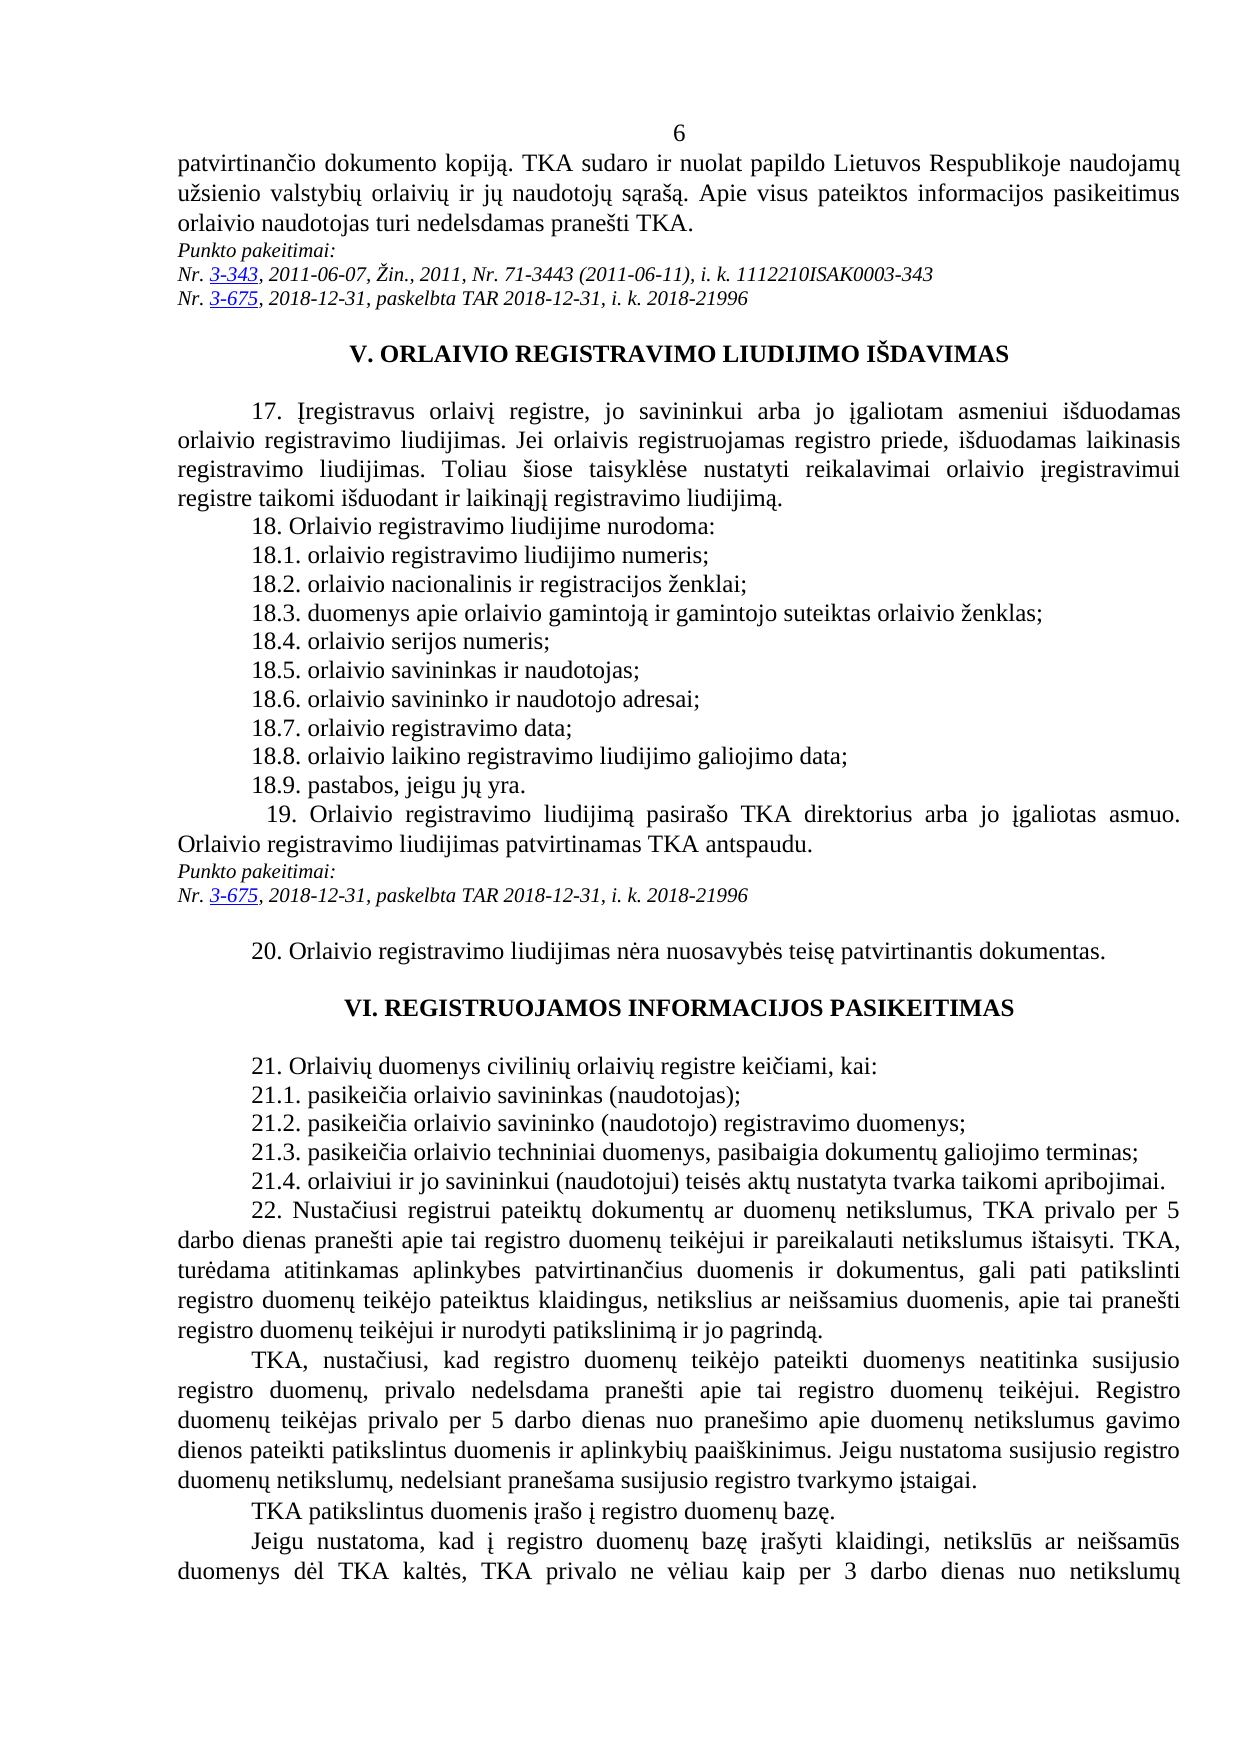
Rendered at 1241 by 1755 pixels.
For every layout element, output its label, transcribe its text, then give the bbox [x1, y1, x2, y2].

text 18.8. orlaivio laikino registravimo liudijimo galiojimo data; [177, 741, 1181, 770]
text 18.5. orlaivio savininkas ir naudotojas; [177, 655, 1181, 684]
text 20. Orlaivio registravimo liudijimas nėra nuosavybės teisę patvirtinantis dokumentas. [177, 936, 1181, 965]
text 17. Įregistravus orlaivį registre, jo savininkui arba jo įgaliotam asmeniui išduodamas orlaivio registravimo liudijimas. Jei orlaivis registruojamas registro priede, išduodamas laikinasis registravimo liudijimas. Toliau šiose taisyklėse nustatyti reikalavimai orlaivio įregistravimui registre taikomi išduodant ir laikinąjį registravimo liudijimą. [177, 396, 1181, 511]
text 21.3. pasikeičia orlaivio techniniai duomenys, pasibaigia dokumentų galiojimo terminas; [177, 1137, 1181, 1166]
text Nr. 3-675, 2018-12-31, paskelbta TAR 2018-12-31, i. k. 2018-21996 [177, 286, 1181, 310]
text 18.7. orlaivio registravimo data; [177, 713, 1181, 741]
text Nr. 3-343, 2011-06-07, Žin., 2011, Nr. 71-3443 (2011-06-11), i. k. 1112210ISAK0003-343 [177, 262, 1181, 286]
text TKA, nustačiusi, kad registro duomenų teikėjo pateikti duomenys neatitinka susijusio registro duomenų, privalo nedelsdama pranešti apie tai registro duomenų teikėjui. Registro duomenų teikėjas privalo per 5 darbo dienas nuo pranešimo apie duomenų netikslumus gavimo dienos pateikti patikslintus duomenis ir aplinkybių paaiškinimus. Jeigu nustatoma susijusio registro duomenų netikslumų, nedelsiant pranešama susijusio registro tvarkymo įstaigai. [177, 1345, 1181, 1494]
text TKA patikslintus duomenis įrašo į registro duomenų bazę. [177, 1496, 1181, 1524]
text 18.9. pastabos, jeigu jų yra. [177, 770, 1181, 799]
text Jeigu nustatoma, kad į registro duomenų bazę įrašyti klaidingi, netikslūs ar neišsamūs duomenys dėl TKA kaltės, TKA privalo ne vėliau kaip per 3 darbo dienas nuo netikslumų [177, 1526, 1181, 1585]
text 18.2. orlaivio nacionalinis ir registracijos ženklai; [177, 569, 1181, 598]
text 18. Orlaivio registravimo liudijime nurodoma: [177, 511, 1181, 540]
text 18.6. orlaivio savininko ir naudotojo adresai; [177, 684, 1181, 713]
text 21.4. orlaiviui ir jo savininkui (naudotojui) teisės aktų nustatyta tvarka taikomi apribojimai. [177, 1166, 1181, 1195]
text Punkto pakeitimai: [177, 859, 1181, 883]
text 21.1. pasikeičia orlaivio savininkas (naudotojas); [177, 1080, 1181, 1108]
text 18.1. orlaivio registravimo liudijimo numeris; [177, 540, 1181, 569]
text patvirtinančio dokumento kopiją. TKA sudaro ir nuolat papildo Lietuvos Respublikoje naudojamų užsienio valstybių orlaivių ir jų naudotojų sąrašą. Apie visus pateiktos informacijos pasikeitimus orlaivio naudotojas turi nedelsdamas pranešti TKA. [177, 148, 1181, 237]
text V. ORLAIVIO REGISTRAVIMO LIUDIJIMO IŠDAVIMAS [177, 339, 1181, 368]
text Nr. 3-675, 2018-12-31, paskelbta TAR 2018-12-31, i. k. 2018-21996 [177, 883, 1181, 907]
text VI. REGISTRUOJAMOS INFORMACIJOS PASIKEITIMAS [177, 993, 1181, 1022]
text 19. Orlaivio registravimo liudijimą pasirašo TKA direktorius arba jo įgaliotas asmuo. Orlaivio registravimo liudijimas patvirtinamas TKA antspaudu. [177, 799, 1181, 858]
text 21. Orlaivių duomenys civilinių orlaivių registre keičiami, kai: [177, 1051, 1181, 1080]
text 18.3. duomenys apie orlaivio gamintoją ir gamintojo suteiktas orlaivio ženklas; [177, 598, 1181, 626]
text Punkto pakeitimai: [177, 238, 1181, 262]
text 22. Nustačiusi registrui pateiktų dokumentų ar duomenų netikslumus, TKA privalo per 5 darbo dienas pranešti apie tai registro duomenų teikėjui ir pareikalauti netikslumus ištaisyti. TKA, turėdama atitinkamas aplinkybes patvirtinančius duomenis ir dokumentus, gali pati patikslinti registro duomenų teikėjo pateiktus klaidingus, netikslius ar neišsamius duomenis, apie tai pranešti registro duomenų teikėjui ir nurodyti patikslinimą ir jo pagrindą. [177, 1195, 1181, 1344]
text 18.4. orlaivio serijos numeris; [177, 626, 1181, 655]
text 21.2. pasikeičia orlaivio savininko (naudotojo) registravimo duomenys; [177, 1108, 1181, 1137]
